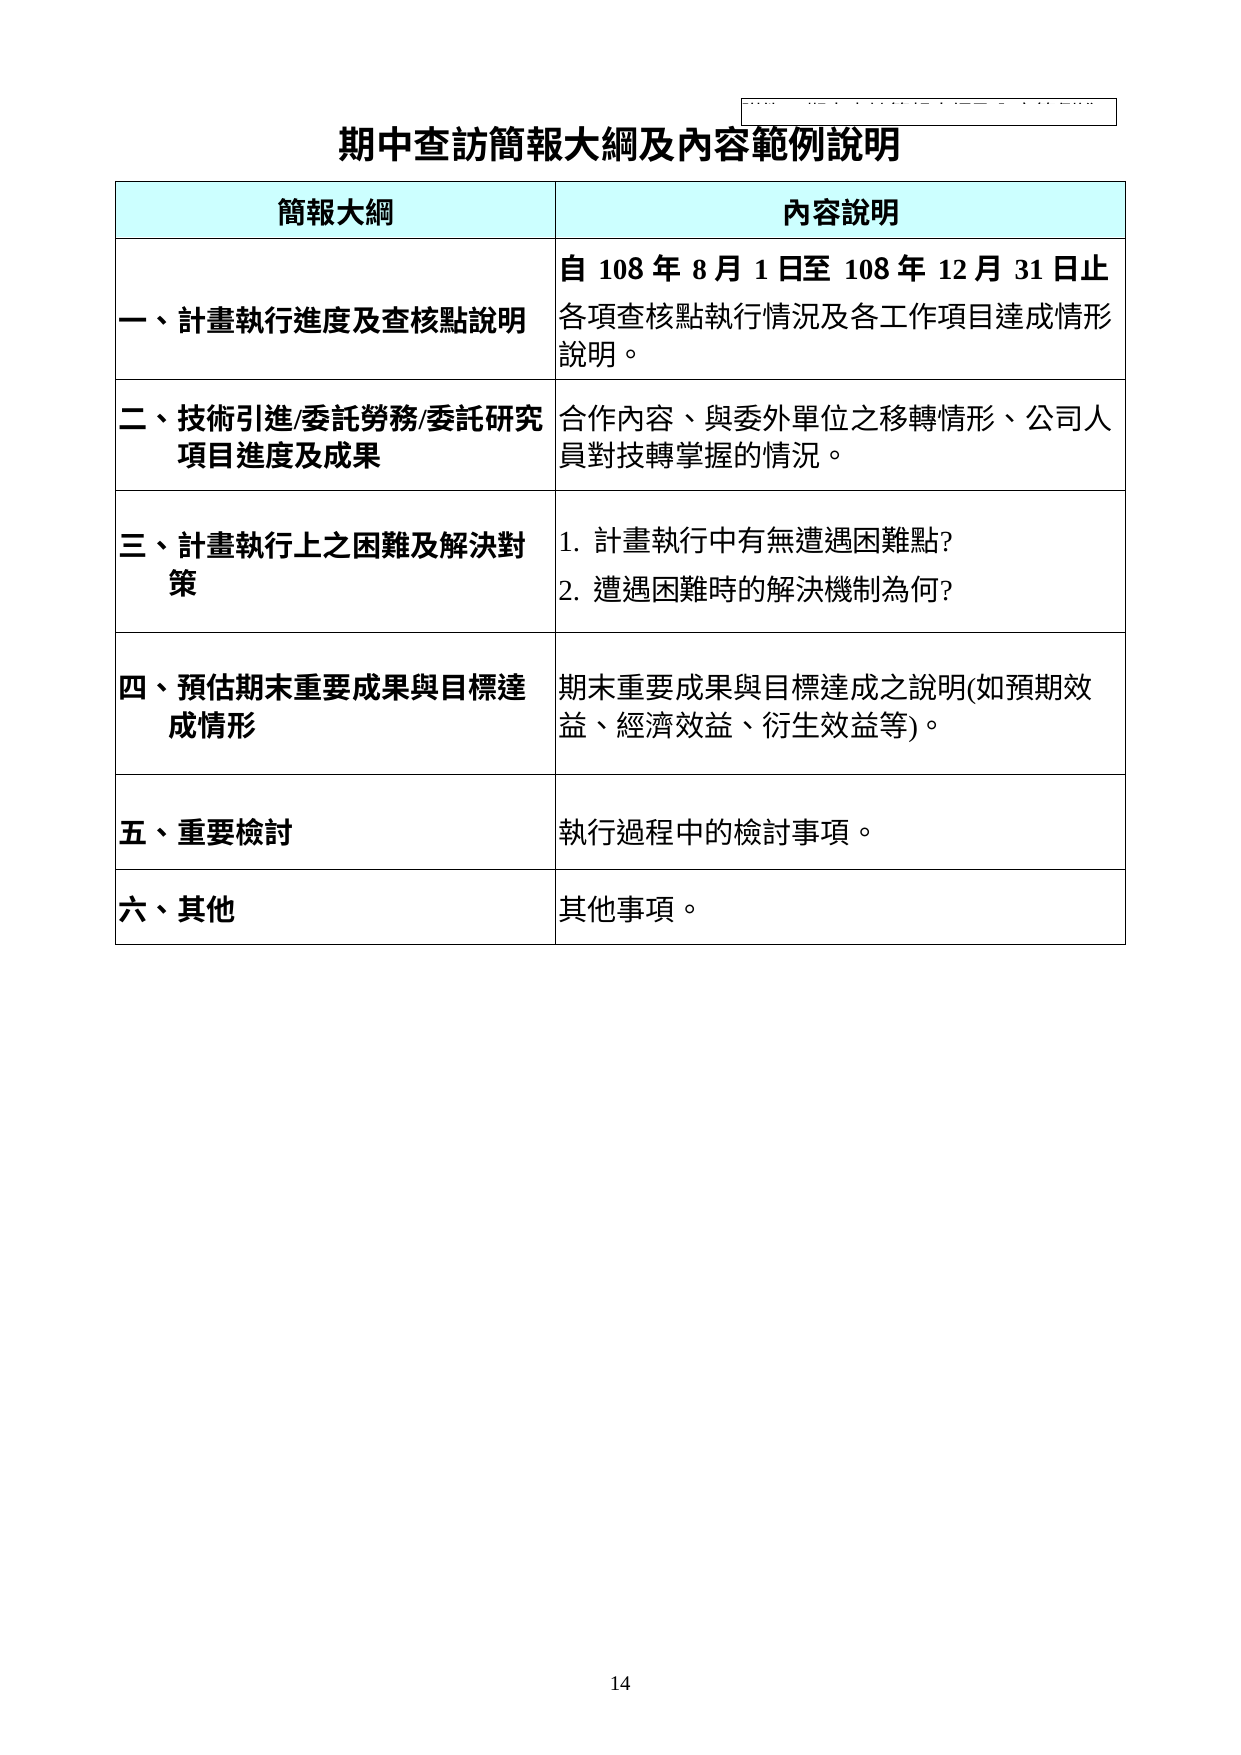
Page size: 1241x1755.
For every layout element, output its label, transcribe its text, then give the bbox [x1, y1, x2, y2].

table_cell 計畫執行中有無遭遇困難點? 遭遇困難時的解決機制為何? [556, 491, 1125, 632]
table_cell 六、其他 [116, 870, 555, 944]
table_cell 一、計畫執行進度及查核點說明 [116, 239, 555, 379]
table_cell 二、技術引進/委託勞務/委託研究項目進度及成果 [116, 380, 555, 490]
table_header 簡報大綱 [116, 182, 555, 237]
text 期中查訪簡報大綱及內容範例說明 [338, 115, 1170, 169]
table_header 內容說明 [556, 182, 1125, 237]
table_cell 自 108 年 8 月 1 日至 108 年 12 月 31 日止 各項查核點執行情況及各工作項目達成情形說明。 [556, 239, 1125, 379]
table_cell 三、計畫執行上之困難及解決對策 [116, 491, 555, 632]
table_cell 期末重要成果與目標達成之說明(如預期效益、經濟效益、衍生效益等)。 [556, 633, 1125, 774]
table_cell 執行過程中的檢討事項。 [556, 775, 1125, 869]
table_cell 合作內容、與委外單位之移轉情形、公司人員對技轉掌握的情況。 [556, 380, 1125, 490]
text 附件 3 期中查訪簡報大綱及內容範例說明 [742, 99, 1116, 104]
table_cell 四、預估期末重要成果與目標達成情形 [116, 633, 555, 774]
table_cell 五、重要檢討 [116, 775, 555, 869]
table_cell 其他事項。 [556, 870, 1125, 944]
